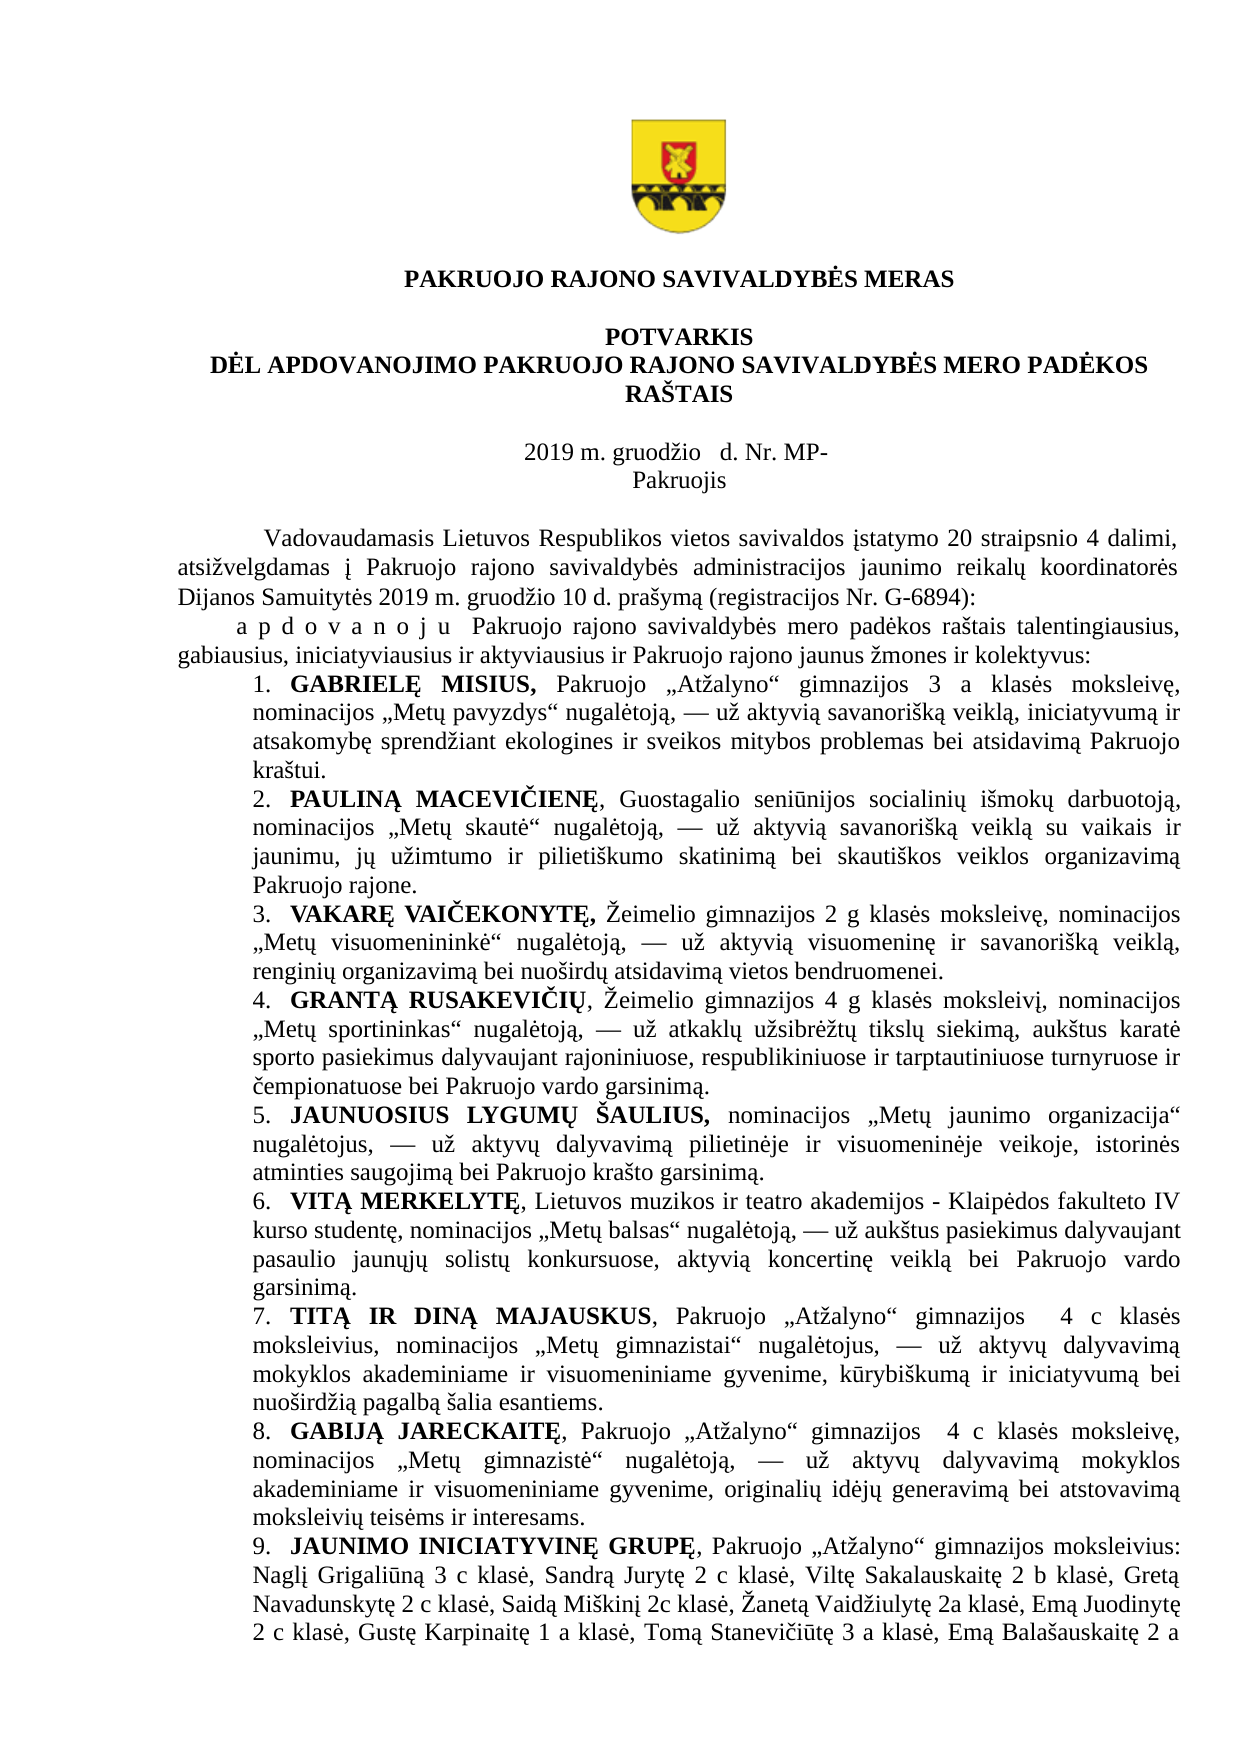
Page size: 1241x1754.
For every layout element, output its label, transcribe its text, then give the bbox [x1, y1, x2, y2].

list GRANTĄ RUSAKEVIČIŲ, Žeimelio gimnazijos 4 g klasės moksleivį, nominacijos „Metų sportininkas“ nugalėtoją, — už atkaklų užsibrėžtų tikslų siekimą, aukštus karatė sporto pasiekimus dalyvaujant rajoniniuose, respublikiniuose ir tarptautiniuose turnyruose ir čempionatuose bei Pakruojo vardo garsinimą. [215, 985, 1181, 1100]
list JAUNUOSIUS LYGUMŲ ŠAULIUS, nominacijos „Metų jaunimo organizacija“ nugalėtojus, — už aktyvų dalyvavimą pilietinėje ir visuomeninėje veikoje, istorinės atminties saugojimą bei Pakruojo krašto garsinimą. [215, 1100, 1181, 1186]
list GABRIELĘ MISIUS, Pakruojo „Atžalyno“ gimnazijos 3 a klasės moksleivę, nominacijos „Metų pavyzdys“ nugalėtoją, — už aktyvią savanorišką veiklą, iniciatyvumą ir atsakomybę sprendžiant ekologines ir sveikos mitybos problemas bei atsidavimą Pakruojo kraštui. [215, 669, 1181, 784]
text Pakruojis [177, 465, 1181, 494]
list TITĄ IR DINĄ MAJAUSKUS, Pakruojo „Atžalyno“ gimnazijos 4 c klasės moksleivius, nominacijos „Metų gimnazistai“ nugalėtojus, — už aktyvų dalyvavimą mokyklos akademiniame ir visuomeniniame gyvenime, kūrybiškumą ir iniciatyvumą bei nuoširdžią pagalbą šalia esantiems. [215, 1301, 1181, 1416]
list PAULINĄ MACEVIČIENĘ, Guostagalio seniūnijos socialinių išmokų darbuotoją, nominacijos „Metų skautė“ nugalėtoją, — už aktyvią savanorišką veiklą su vaikais ir jaunimu, jų užimtumo ir pilietiškumo skatinimą bei skautiškos veiklos organizavimą Pakruojo rajone. [215, 784, 1181, 899]
text DĖL APDOVANOJIMO PAKRUOJO RAJONO SAVIVALDYBĖS MERO PADĖKOS RAŠTAIS [177, 350, 1181, 408]
text POTVARKIS [177, 322, 1181, 350]
list JAUNIMO INICIATYVINĘ GRUPĘ, Pakruojo „Atžalyno“ gimnazijos moksleivius: Naglį Grigaliūną 3 c klasė, Sandrą Jurytę 2 c klasė, Viltę Sakalauskaitę 2 b klasė, Gretą Navadunskytę 2 c klasė, Saidą Miškinį 2c klasė, Žanetą Vaidžiulytę 2a klasė, Emą Juodinytę 2 c klasė, Gustę Karpinaitę 1 a klasė, Tomą Stanevičiūtę 3 a klasė, Emą Balašauskaitę 2 a [215, 1531, 1181, 1646]
text a p d o v a n o j u Pakruojo rajono savivaldybės mero padėkos raštais talentingiausius, gabiausius, iniciatyviausius ir aktyviausius ir Pakruojo rajono jaunus žmones ir kolektyvus: [177, 611, 1181, 669]
list VITĄ MERKELYTĘ, Lietuvos muzikos ir teatro akademijos - Klaipėdos fakulteto IV kurso studentę, nominacijos „Metų balsas“ nugalėtoją, — už aukštus pasiekimus dalyvaujant pasaulio jaunųjų solistų konkursuose, aktyvią koncertinę veiklą bei Pakruojo vardo garsinimą. [215, 1186, 1181, 1301]
text Vadovaudamasis Lietuvos Respublikos vietos savivaldos įstatymo 20 straipsnio 4 dalimi, atsižvelgdamas į Pakruojo rajono savivaldybės administracijos jaunimo reikalų koordinatorės Dijanos Samuitytės 2019 m. gruodžio 10 d. prašymą (registracijos Nr. G-6894): [177, 523, 1179, 611]
text PAKRUOJO RAJONO SAVIVALDYBĖS MERAS [177, 264, 1181, 293]
list GABIJĄ JARECKAITĘ, Pakruojo „Atžalyno“ gimnazijos 4 c klasės moksleivę, nominacijos „Metų gimnazistė“ nugalėtoją, — už aktyvų dalyvavimą mokyklos akademiniame ir visuomeniniame gyvenime, originalių idėjų generavimą bei atstovavimą moksleivių teisėms ir interesams. [215, 1416, 1181, 1531]
text 2019 m. gruodžio d. Nr. MP- [177, 437, 1181, 465]
list VAKARĘ VAIČEKONYTĘ, Žeimelio gimnazijos 2 g klasės moksleivę, nominacijos „Metų visuomenininkė“ nugalėtoją, — už aktyvią visuomeninę ir savanorišką veiklą, renginių organizavimą bei nuoširdų atsidavimą vietos bendruomenei. [215, 899, 1181, 985]
